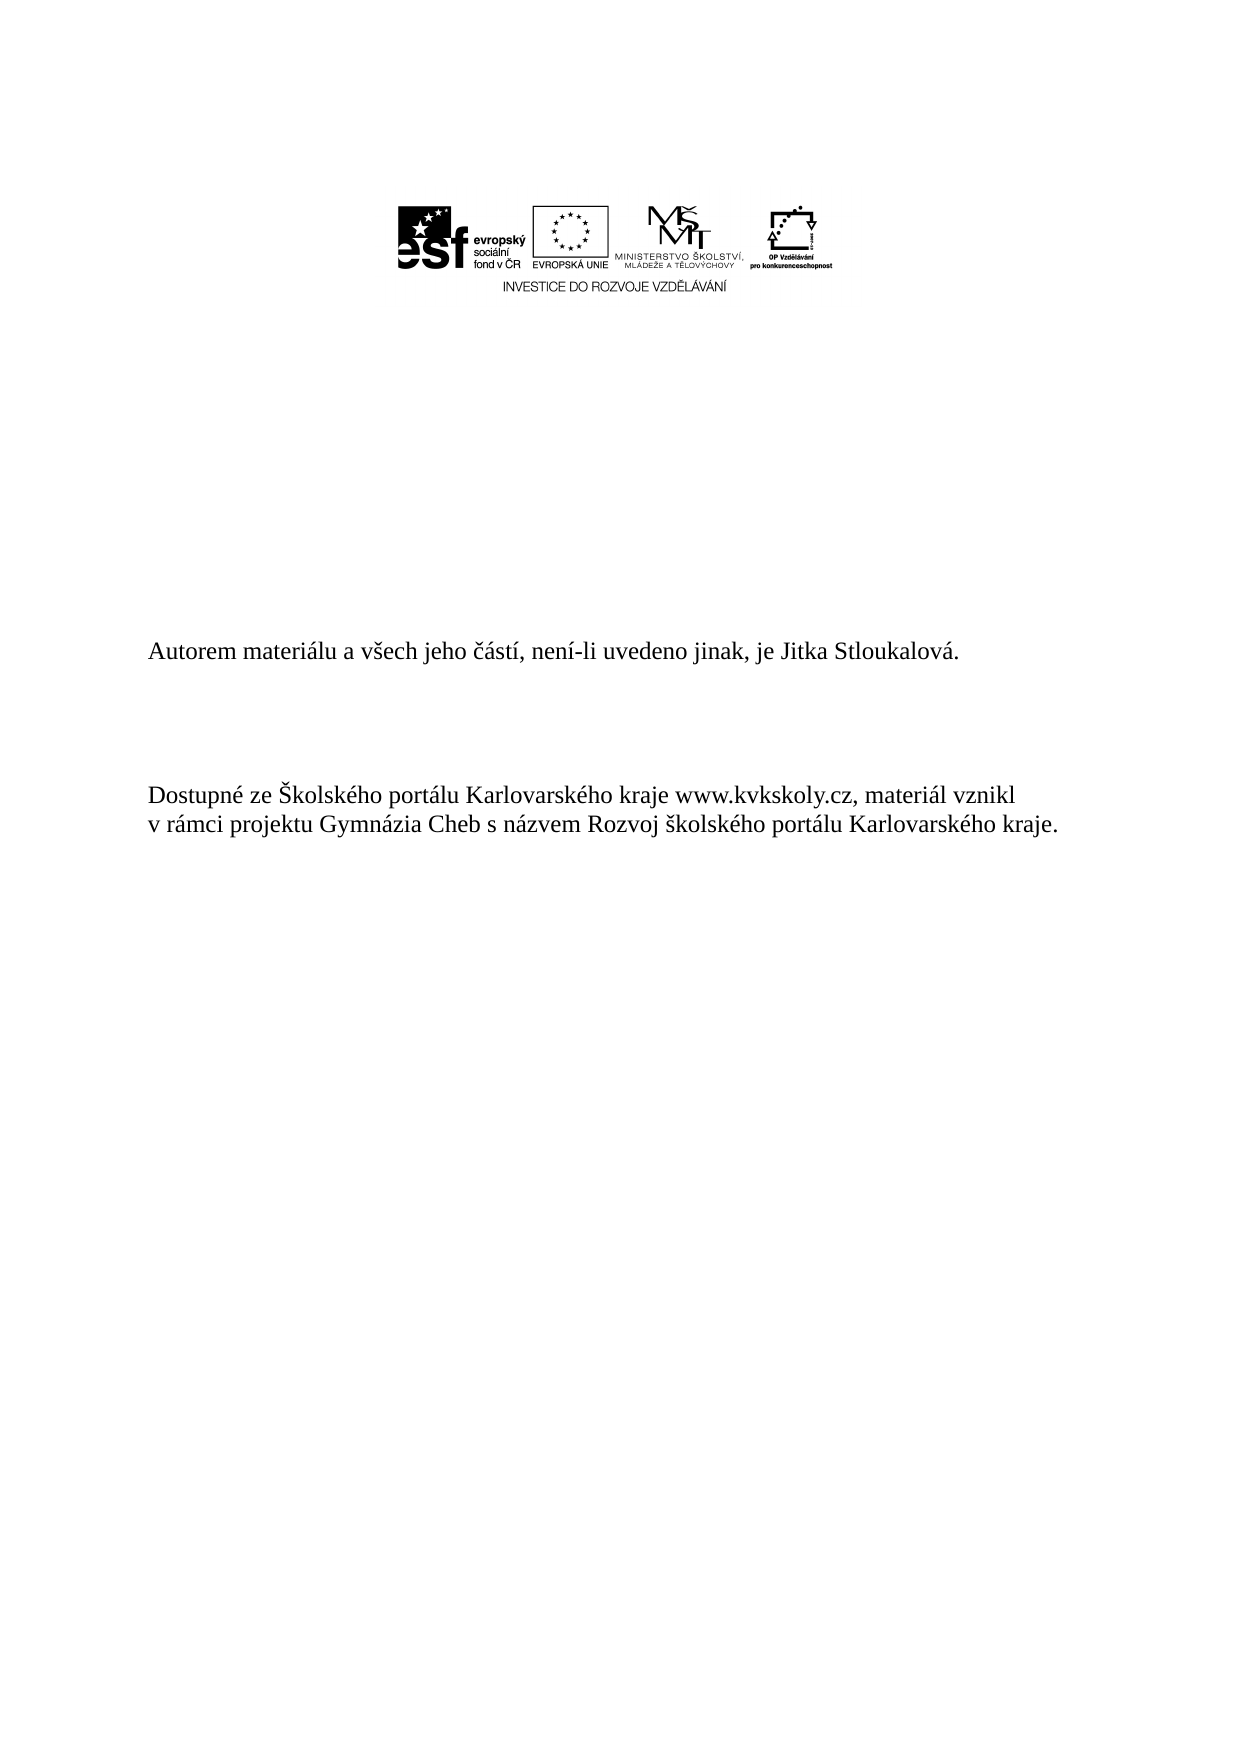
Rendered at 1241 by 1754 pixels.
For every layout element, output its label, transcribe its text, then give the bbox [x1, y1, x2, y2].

text Dostupné ze Školského portálu Karlovarského kraje www.kvkskoly.cz, materiál vznikl v rámci projektu Gymnázia Cheb s názvem Rozvoj školského portálu Karlovarského kraje. [148, 780, 1093, 838]
picture [375, 186, 862, 307]
text Autorem materiálu a všech jeho částí, není-li uvedeno jinak, je Jitka Stloukalová. [148, 636, 1093, 665]
